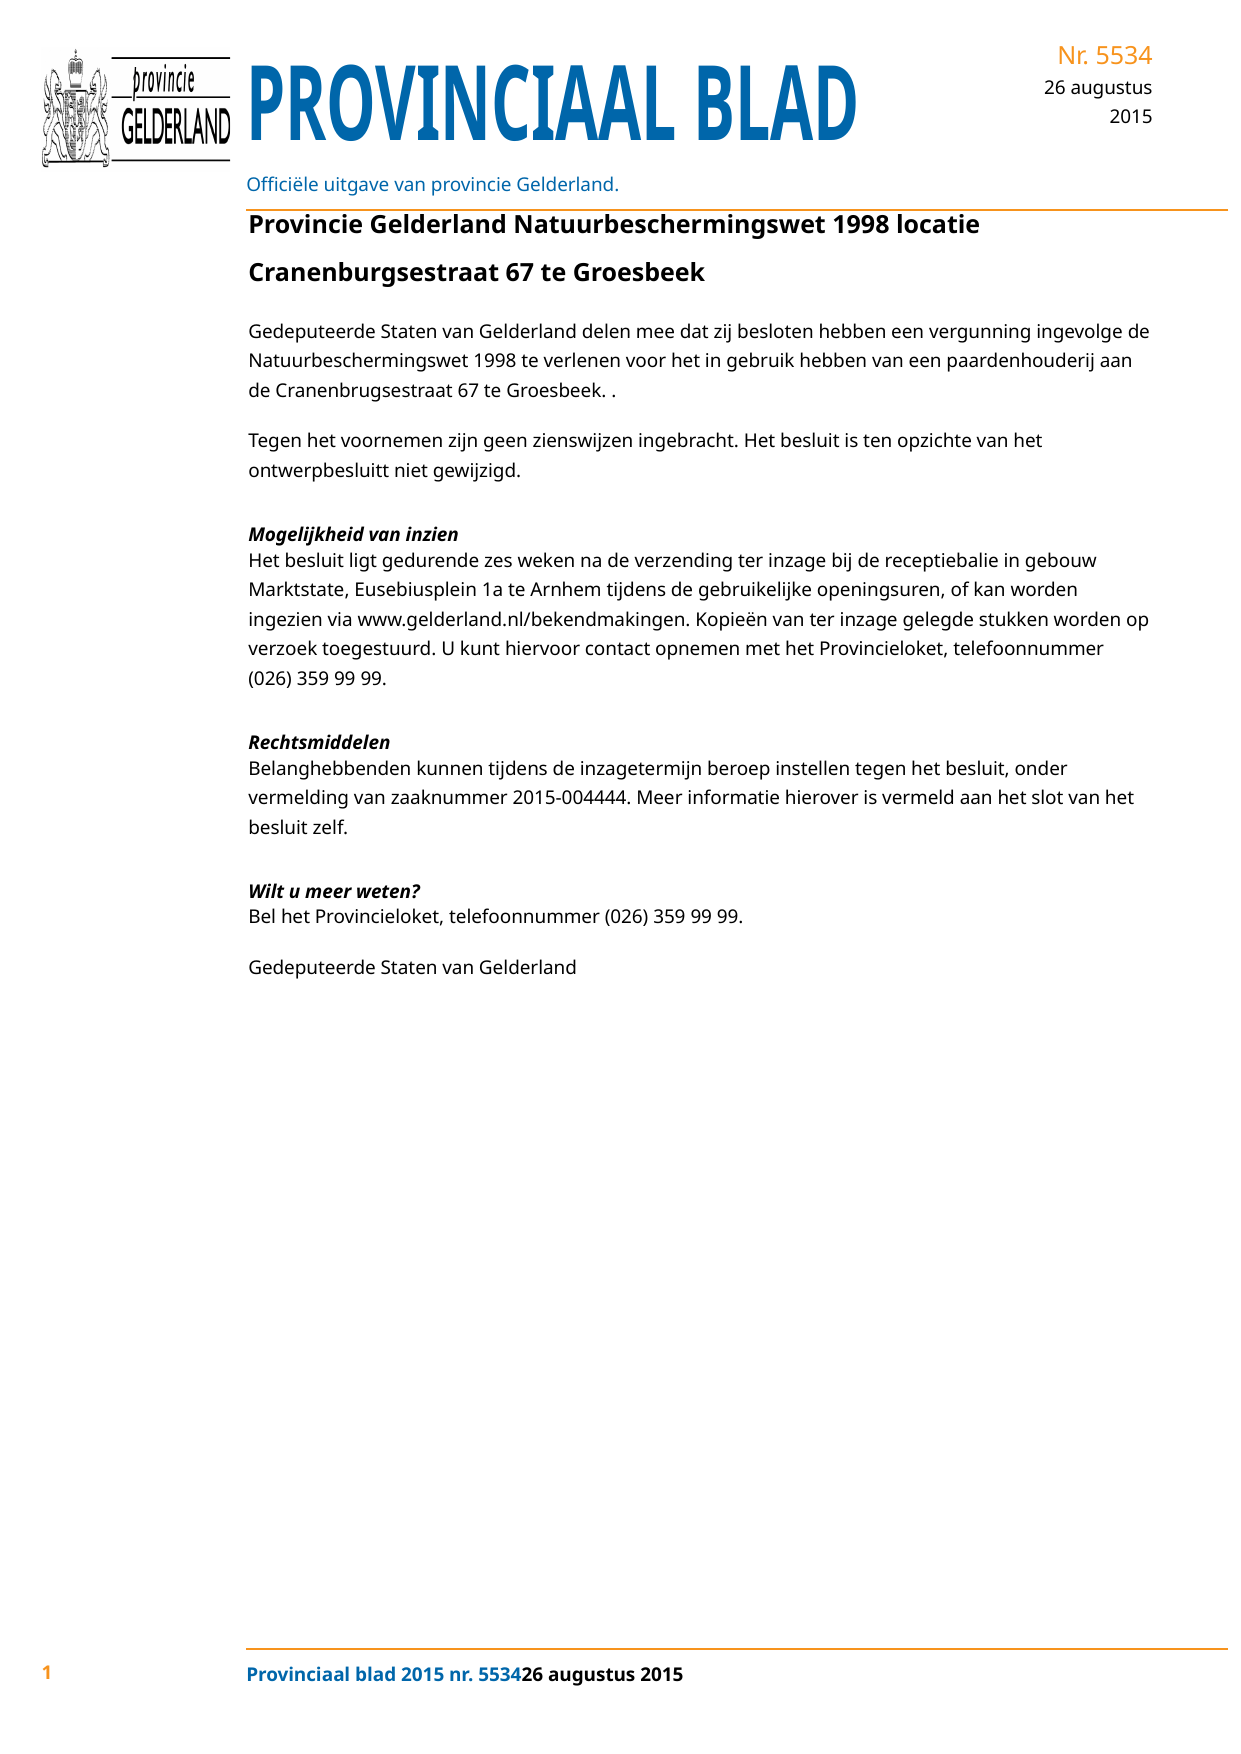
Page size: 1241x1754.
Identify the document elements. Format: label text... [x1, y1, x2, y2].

text Gedeputeerde Staten van Gelderland delen mee dat zij besloten hebben een vergunning ingevolge de Natuurbeschermingswet 1998 te verlenen voor het in gebruik hebben van een paardenhouderij aan de Cranenbrugsestraat 67 te Groesbeek. . [248, 318, 1152, 403]
text Mogelijkheid van inzien [248, 521, 1152, 547]
text Rechtsmiddelen [248, 729, 1152, 755]
text Gedeputeerde Staten van Gelderland [248, 954, 1152, 980]
text Belanghebbenden kunnen tijdens de inzagetermijn beroep instellen tegen het besluit, onder vermelding van zaaknummer 2015-004444. Meer informatie hierover is vermeld aan het slot van het besluit zelf. [248, 755, 1152, 840]
text Tegen het voornemen zijn geen zienswijzen ingebracht. Het besluit is ten opzichte van het ontwerpbesluitt niet gewijzigd. [248, 427, 1152, 483]
text Provincie Gelderland Natuurbeschermingswet 1998 locatie Cranenburgsestraat 67 te Groesbeek [248, 211, 1152, 288]
text Bel het Provincieloket, telefoonnummer (026) 359 99 99. [248, 904, 1152, 929]
text Wilt u meer weten? [248, 878, 1152, 904]
picture [41, 47, 231, 172]
text Het besluit ligt gedurende zes weken na de verzending ter inzage bij de receptiebalie in gebouw Marktstate, Eusebiusplein 1a te Arnhem tijdens de gebruikelijke openingsuren, of kan worden ingezien via www.gelderland.nl/bekendmakingen. Kopieën van ter inzage gelegde stukken worden op verzoek toegestuurd. U kunt hiervoor contact opnemen met het Provincieloket, telefoonnummer (026) 359 99 99. [248, 547, 1152, 691]
